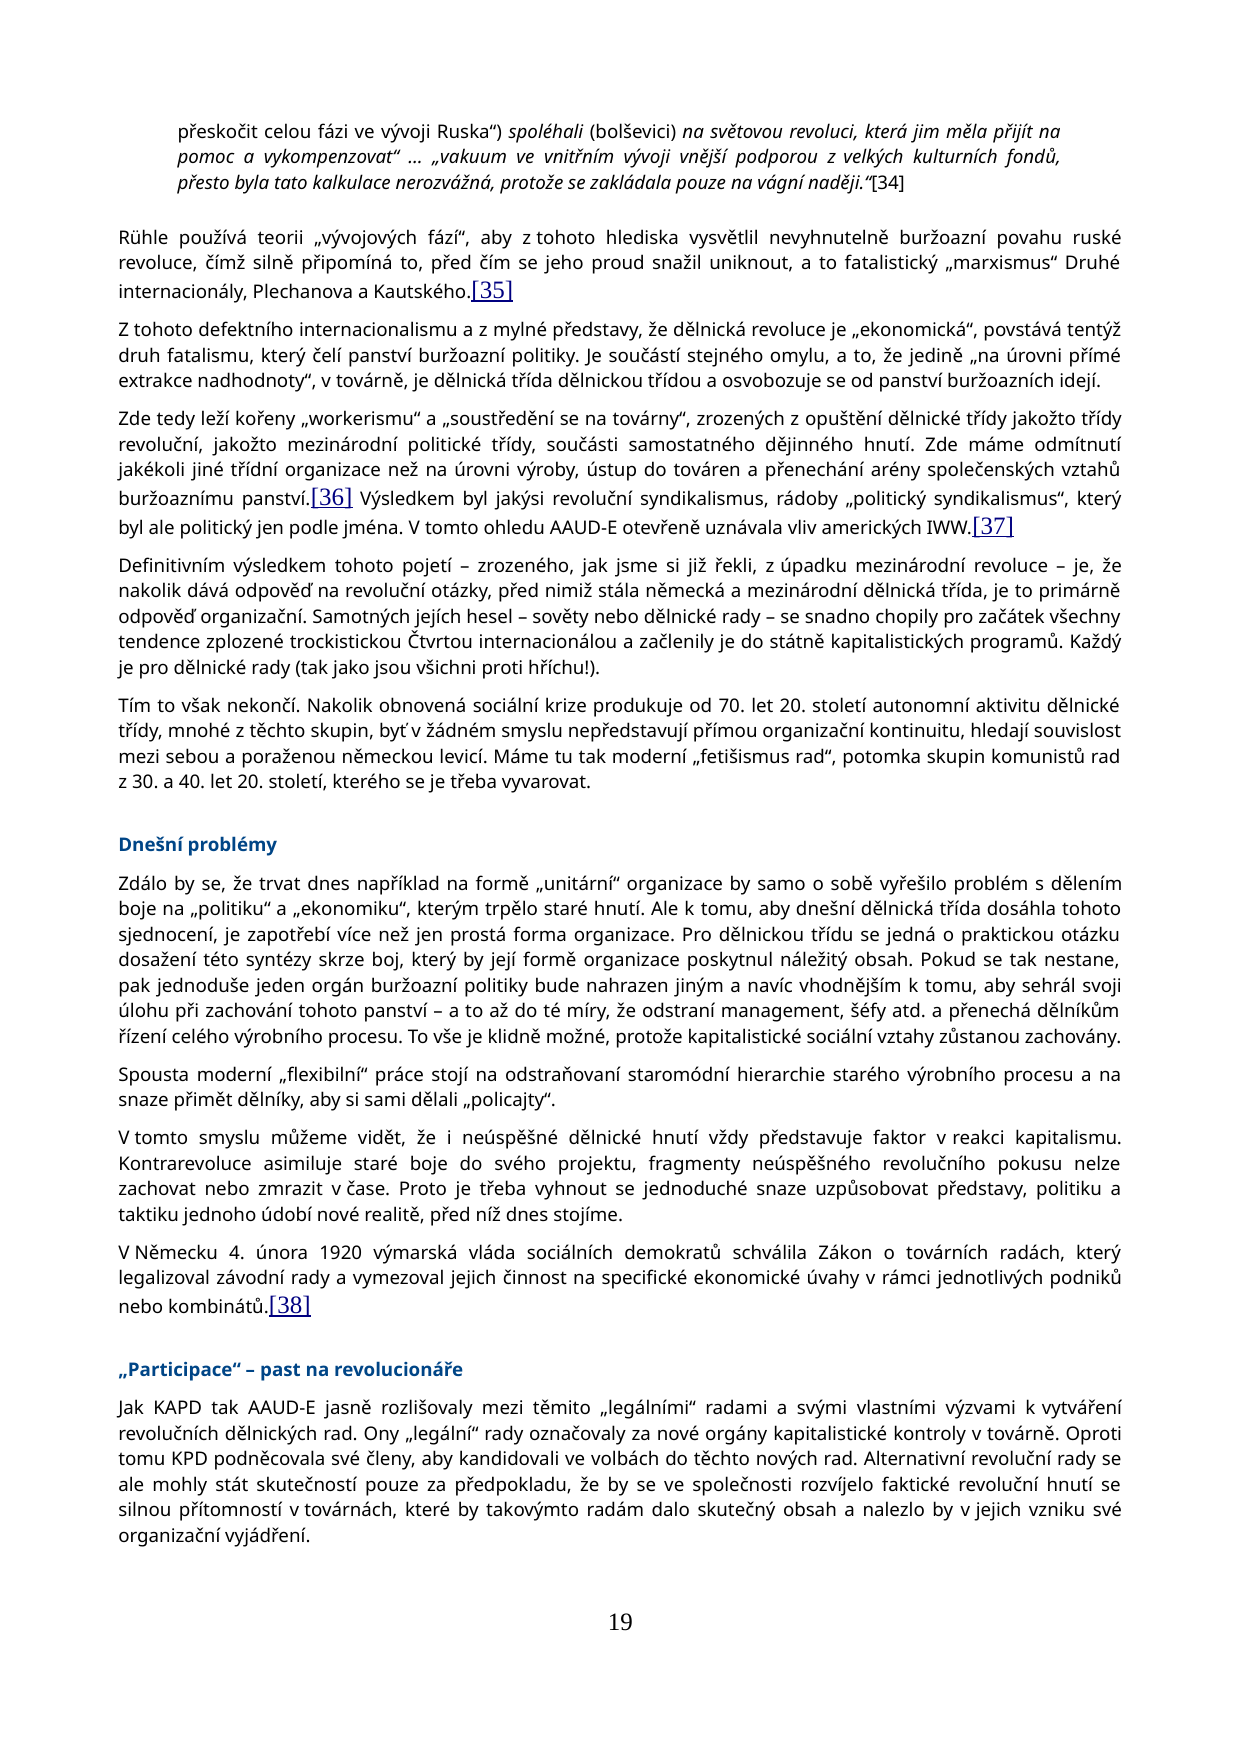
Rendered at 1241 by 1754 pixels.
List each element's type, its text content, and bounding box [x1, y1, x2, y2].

text Zdálo by se, že trvat dnes například na formě „unitární“ organizace by samo o sobě vyřešilo problém s dělením boje na „politiku“ a „ekonomiku“, kterým trpělo staré hnutí. Ale k tomu, aby dnešní dělnická třída dosáhla tohoto sjednocení, je zapotřebí více než jen prostá forma organizace. Pro dělnickou třídu se jedná o praktickou otázku dosažení této syntézy skrze boj, který by její formě organizace poskytnul náležitý obsah. Pokud se tak nestane, pak jednoduše jeden orgán buržoazní politiky bude nahrazen jiným a navíc vhodnějším k tomu, aby sehrál svoji úlohu při zachování tohoto panství – a to až do té míry, že odstraní management, šéfy atd. a přenechá dělníkům řízení celého výrobního procesu. To vše je klidně možné, protože kapitalistické sociální vztahy zůstanou zachovány. [118, 870, 1122, 1048]
text Z tohoto defektního internacionalismu a z mylné představy, že dělnická revoluce je „ekonomická“, povstává tentýž druh fatalismu, který čelí panství buržoazní politiky. Je součástí stejného omylu, a to, že jedině „na úrovni přímé extrakce nadhodnoty“, v továrně, je dělnická třída dělnickou třídou a osvobozuje se od panství buržoazních idejí. [118, 316, 1122, 393]
text Spousta moderní „flexibilní“ práce stojí na odstraňovaní staromódní hierarchie starého výrobního procesu a na snaze přimět dělníky, aby si sami dělali „policajty“. [118, 1061, 1122, 1112]
text Jak KAPD tak AAUD-E jasně rozlišovaly mezi těmito „legálními“ radami a svými vlastními výzvami k vytváření revolučních dělnických rad. Ony „legální“ rady označovaly za nové orgány kapitalistické kontroly v továrně. Oproti tomu KPD podněcovala své členy, aby kandidovali ve volbách do těchto nových rad. Alternativní revoluční rady se ale mohly stát skutečností pouze za předpokladu, že by se ve společnosti rozvíjelo faktické revoluční hnutí se silnou přítomností v továrnách, které by takovýmto radám dalo skutečný obsah a nalezlo by v jejich vzniku své organizační vyjádření. [118, 1394, 1122, 1547]
text Rühle používá teorii „vývojových fází“, aby z tohoto hlediska vysvětlil nevyhnutelně buržoazní povahu ruské revoluce, čímž silně připomíná to, před čím se jeho proud snažil uniknout, a to fatalistický „marxismus“ Druhé internacionály, Plechanova a Kautského.[35] [118, 224, 1122, 304]
text V tomto smyslu můžeme vidět, že i neúspěšné dělnické hnutí vždy představuje faktor v reakci kapitalismu. Kontrarevoluce asimiluje staré boje do svého projektu, fragmenty neúspěšného revolučního pokusu nelze zachovat nebo zmrazit v čase. Proto je třeba vyhnout se jednoduché snaze uzpůsobovat představy, politiku a taktiku jednoho údobí nové realitě, před níž dnes stojíme. [118, 1124, 1122, 1227]
text Tím to však nekončí. Nakolik obnovená sociální krize produkuje od 70. let 20. století autonomní aktivitu dělnické třídy, mnohé z těchto skupin, byť v žádném smyslu nepředstavují přímou organizační kontinuitu, hledají souvislost mezi sebou a poraženou německou levicí. Máme tu tak moderní „fetišismus rad“, potomka skupin komunistů rad z 30. a 40. let 20. století, kterého se je třeba vyvarovat. [118, 692, 1122, 794]
subtitle Dnešní problémy [118, 832, 1122, 857]
subtitle „Participace“ – past na revolucionáře [118, 1356, 1122, 1382]
text přeskočit celou fázi ve vývoji Ruska“) spoléhali (bolševici) na světovou revoluci, která jim měla přijít na pomoc a vykompenzovat“ … „vakuum ve vnitřním vývoji vnější podporou z velkých kulturních fondů, přesto byla tato kalkulace nerozvážná, protože se zakládala pouze na vágní naději.“[34] [177, 118, 1063, 195]
text Zde tedy leží kořeny „workerismu“ a „soustředění se na továrny“, zrozených z opuštění dělnické třídy jakožto třídy revoluční, jakožto mezinárodní politické třídy, součásti samostatného dějinného hnutí. Zde máme odmítnutí jakékoli jiné třídní organizace než na úrovni výroby, ústup do továren a přenechání arény společenských vztahů buržoaznímu panství.[36] Výsledkem byl jakýsi revoluční syndikalismus, rádoby „politický syndikalismus“, který byl ale politický jen podle jména. V tomto ohledu AAUD-E otevřeně uznávala vliv amerických IWW.[37] [118, 406, 1122, 539]
text Definitivním výsledkem tohoto pojetí – zrozeného, jak jsme si již řekli, z úpadku mezinárodní revoluce – je, že nakolik dává odpověď na revoluční otázky, před nimiž stála německá a mezinárodní dělnická třída, je to primárně odpověď organizační. Samotných jejích hesel – sověty nebo dělnické rady – se snadno chopily pro začátek všechny tendence zplozené trockistickou Čtvrtou internacionálou a začlenily je do státně kapitalistických programů. Každý je pro dělnické rady (tak jako jsou všichni proti hříchu!). [118, 552, 1122, 680]
text V Německu 4. února 1920 výmarská vláda sociálních demokratů schválila Zákon o továrních radách, který legalizoval závodní rady a vymezoval jejich činnost na specifické ekonomické úvahy v rámci jednotlivých podniků nebo kombinátů.[38] [118, 1239, 1122, 1319]
